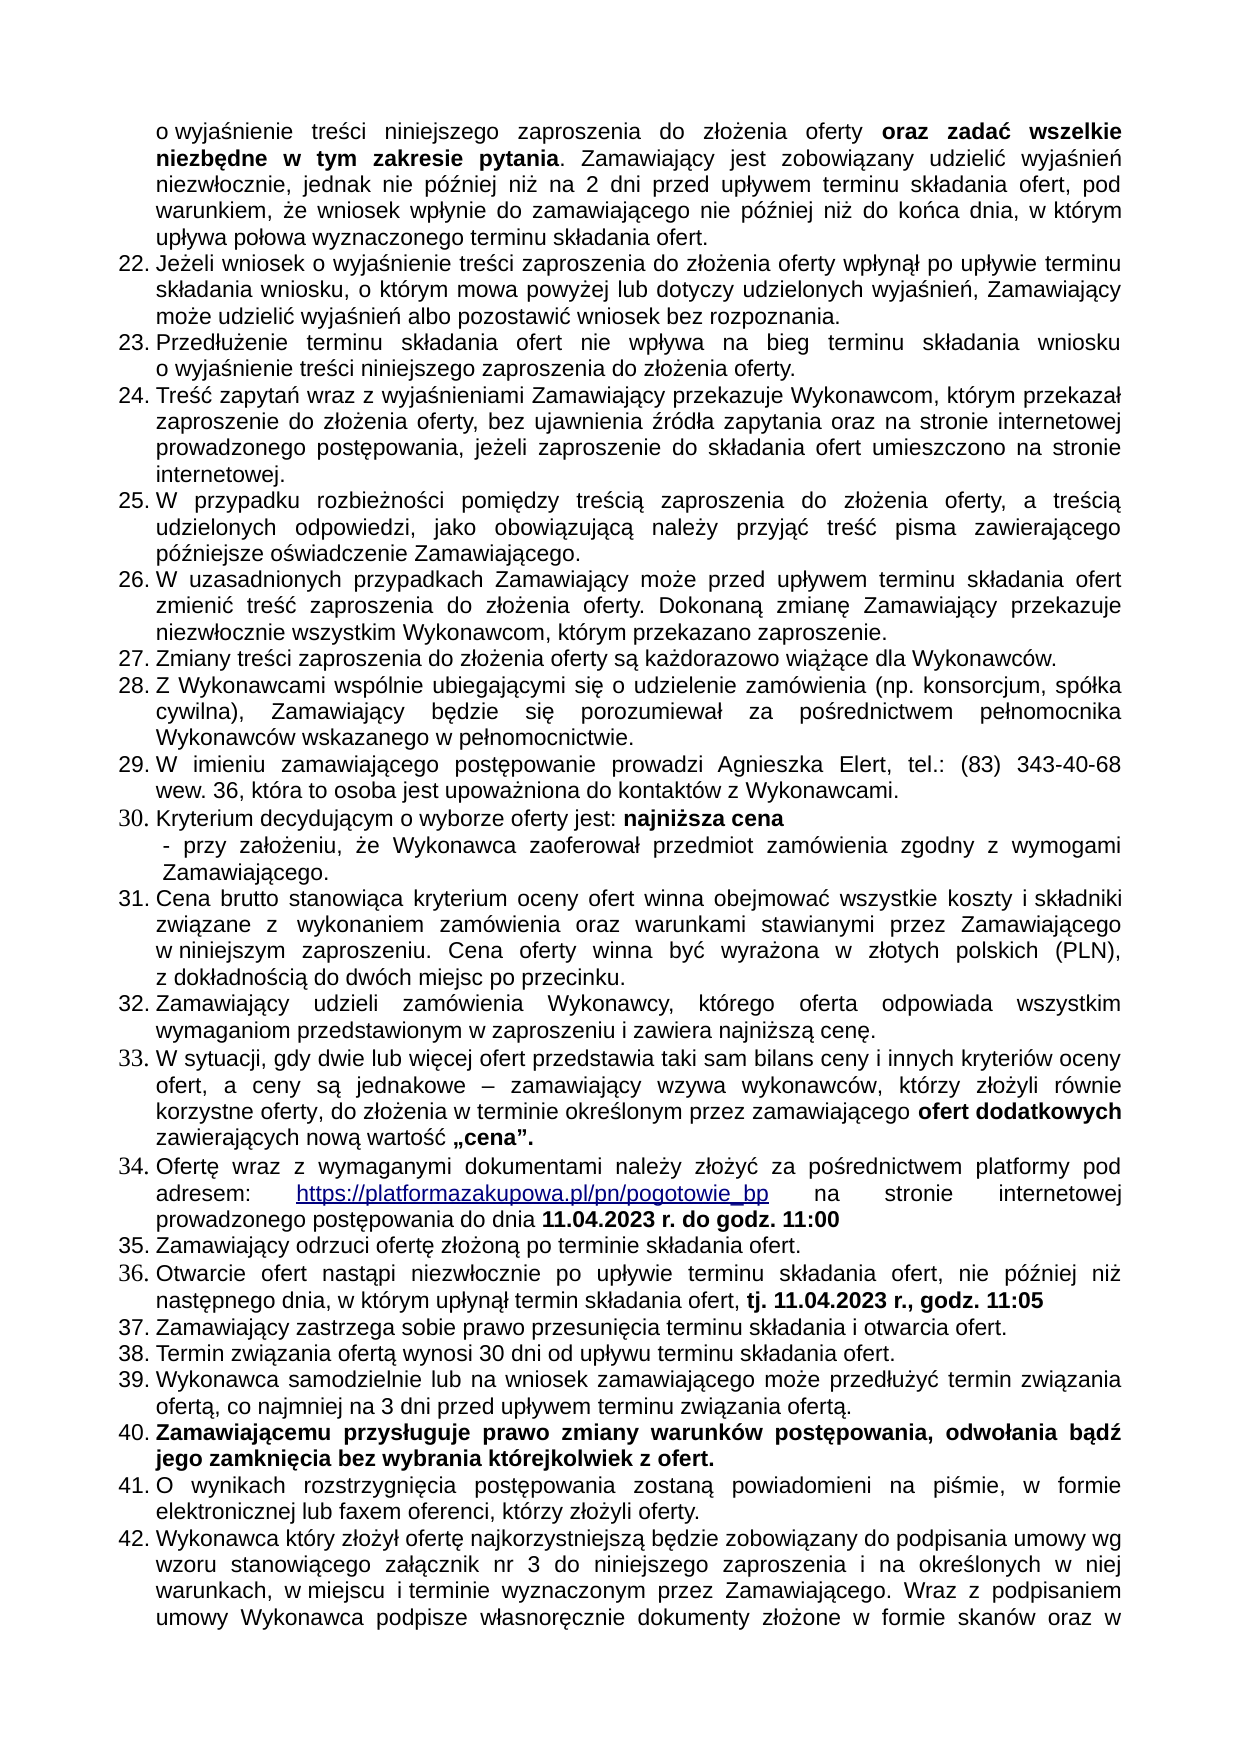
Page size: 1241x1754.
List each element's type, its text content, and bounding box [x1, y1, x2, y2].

list Zamawiający odrzuci ofertę złożoną po terminie składania ofert. [118, 1232, 1122, 1258]
list Z Wykonawcami wspólnie ubiegającymi się o udzielenie zamówienia (np. konsorcjum, spółka cywilna), Zamawiający będzie się porozumiewał za pośrednictwem pełnomocnika Wykonawców wskazanego w pełnomocnictwie. [118, 672, 1122, 751]
list W imieniu zamawiającego postępowanie prowadzi Agnieszka Elert, tel.: (83) 343-40-68 wew. 36, która to osoba jest upoważniona do kontaktów z Wykonawcami. [118, 751, 1122, 803]
list Przedłużenie terminu składania ofert nie wpływa na bieg terminu składania wniosku o wyjaśnienie treści niniejszego zaproszenia do złożenia oferty. [118, 329, 1122, 382]
list W uzasadnionych przypadkach Zamawiający może przed upływem terminu składania ofert zmienić treść zaproszenia do złożenia oferty. Dokonaną zmianę Zamawiający przekazuje niezwłocznie wszystkim Wykonawcom, którym przekazano zaproszenie. [118, 566, 1122, 645]
list Treść zapytań wraz z wyjaśnieniami Zamawiający przekazuje Wykonawcom, którym przekazał zaproszenie do złożenia oferty, bez ujawnienia źródła zapytania oraz na stronie internetowej prowadzonego postępowania, jeżeli zaproszenie do składania ofert umieszczono na stronie internetowej. [118, 382, 1122, 487]
list Cena brutto stanowiąca kryterium oceny ofert winna obejmować wszystkie koszty i składniki związane z wykonaniem zamówienia oraz warunkami stawianymi przez Zamawiającego w niniejszym zaproszeniu. Cena oferty winna być wyrażona w złotych polskich (PLN), z dokładnością do dwóch miejsc po przecinku. [118, 885, 1122, 990]
list Zamawiającemu przysługuje prawo zmiany warunków postępowania, odwołania bądź jego zamknięcia bez wybrania którejkolwiek z ofert. [118, 1419, 1122, 1472]
list Kryterium decydującym o wyborze oferty jest: najniższa cena [118, 803, 1122, 832]
list Wykonawca który złożył ofertę najkorzystniejszą będzie zobowiązany do podpisania umowy wg wzoru stanowiącego załącznik nr 3 do niniejszego zaproszenia i na określonych w niej warunkach, w miejscu i terminie wyznaczonym przez Zamawiającego. Wraz z podpisaniem umowy Wykonawca podpisze własnoręcznie dokumenty złożone w formie skanów oraz w [118, 1524, 1122, 1630]
list Otwarcie ofert nastąpi niezwłocznie po upływie terminu składania ofert, nie później niż następnego dnia, w którym upłynął termin składania ofert, tj. 11.04.2023 r., godz. 11:05 [118, 1258, 1122, 1314]
list Zamawiający zastrzega sobie prawo przesunięcia terminu składania i otwarcia ofert. [118, 1314, 1122, 1340]
text - przy założeniu, że Wykonawca zaoferował przedmiot zamówienia zgodny z wymogami Zamawiającego. [162, 832, 1122, 885]
list Wykonawca samodzielnie lub na wniosek zamawiającego może przedłużyć termin związania ofertą, co najmniej na 3 dni przed upływem terminu związania ofertą. [118, 1366, 1122, 1419]
list W przypadku rozbieżności pomiędzy treścią zaproszenia do złożenia oferty, a treścią udzielonych odpowiedzi, jako obowiązującą należy przyjąć treść pisma zawierającego późniejsze oświadczenie Zamawiającego. [118, 487, 1122, 566]
list Zmiany treści zaproszenia do złożenia oferty są każdorazowo wiążące dla Wykonawców. [118, 645, 1122, 672]
list Termin związania ofertą wynosi 30 dni od upływu terminu składania ofert. [118, 1340, 1122, 1366]
list Jeżeli wniosek o wyjaśnienie treści zaproszenia do złożenia oferty wpłynął po upływie terminu składania wniosku, o którym mowa powyżej lub dotyczy udzielonych wyjaśnień, Zamawiający może udzielić wyjaśnień albo pozostawić wniosek bez rozpoznania. [118, 250, 1122, 329]
list Ofertę wraz z wymaganymi dokumentami należy złożyć za pośrednictwem platformy pod adresem: https://platformazakupowa.pl/pn/pogotowie_bp na stronie internetowej prowadzonego postępowania do dnia 11.04.2023 r. do godz. 11:00 [118, 1151, 1122, 1232]
list o wyjaśnienie treści niniejszego zaproszenia do złożenia oferty oraz zadać wszelkie niezbędne w tym zakresie pytania. Zamawiający jest zobowiązany udzielić wyjaśnień niezwłocznie, jednak nie później niż na 2 dni przed upływem terminu składania ofert, pod warunkiem, że wniosek wpłynie do zamawiającego nie później niż do końca dnia, w którym upływa połowa wyznaczonego terminu składania ofert. [118, 118, 1122, 250]
list Zamawiający udzieli zamówienia Wykonawcy, którego oferta odpowiada wszystkim wymaganiom przedstawionym w zaproszeniu i zawiera najniższą cenę. [118, 990, 1122, 1043]
list O wynikach rozstrzygnięcia postępowania zostaną powiadomieni na piśmie, w formie elektronicznej lub faxem oferenci, którzy złożyli oferty. [118, 1472, 1122, 1524]
list W sytuacji, gdy dwie lub więcej ofert przedstawia taki sam bilans ceny i innych kryteriów oceny ofert, a ceny są jednakowe – zamawiający wzywa wykonawców, którzy złożyli równie korzystne oferty, do złożenia w terminie określonym przez zamawiającego ofert dodatkowych zawierających nową wartość „cena”. [118, 1043, 1122, 1151]
